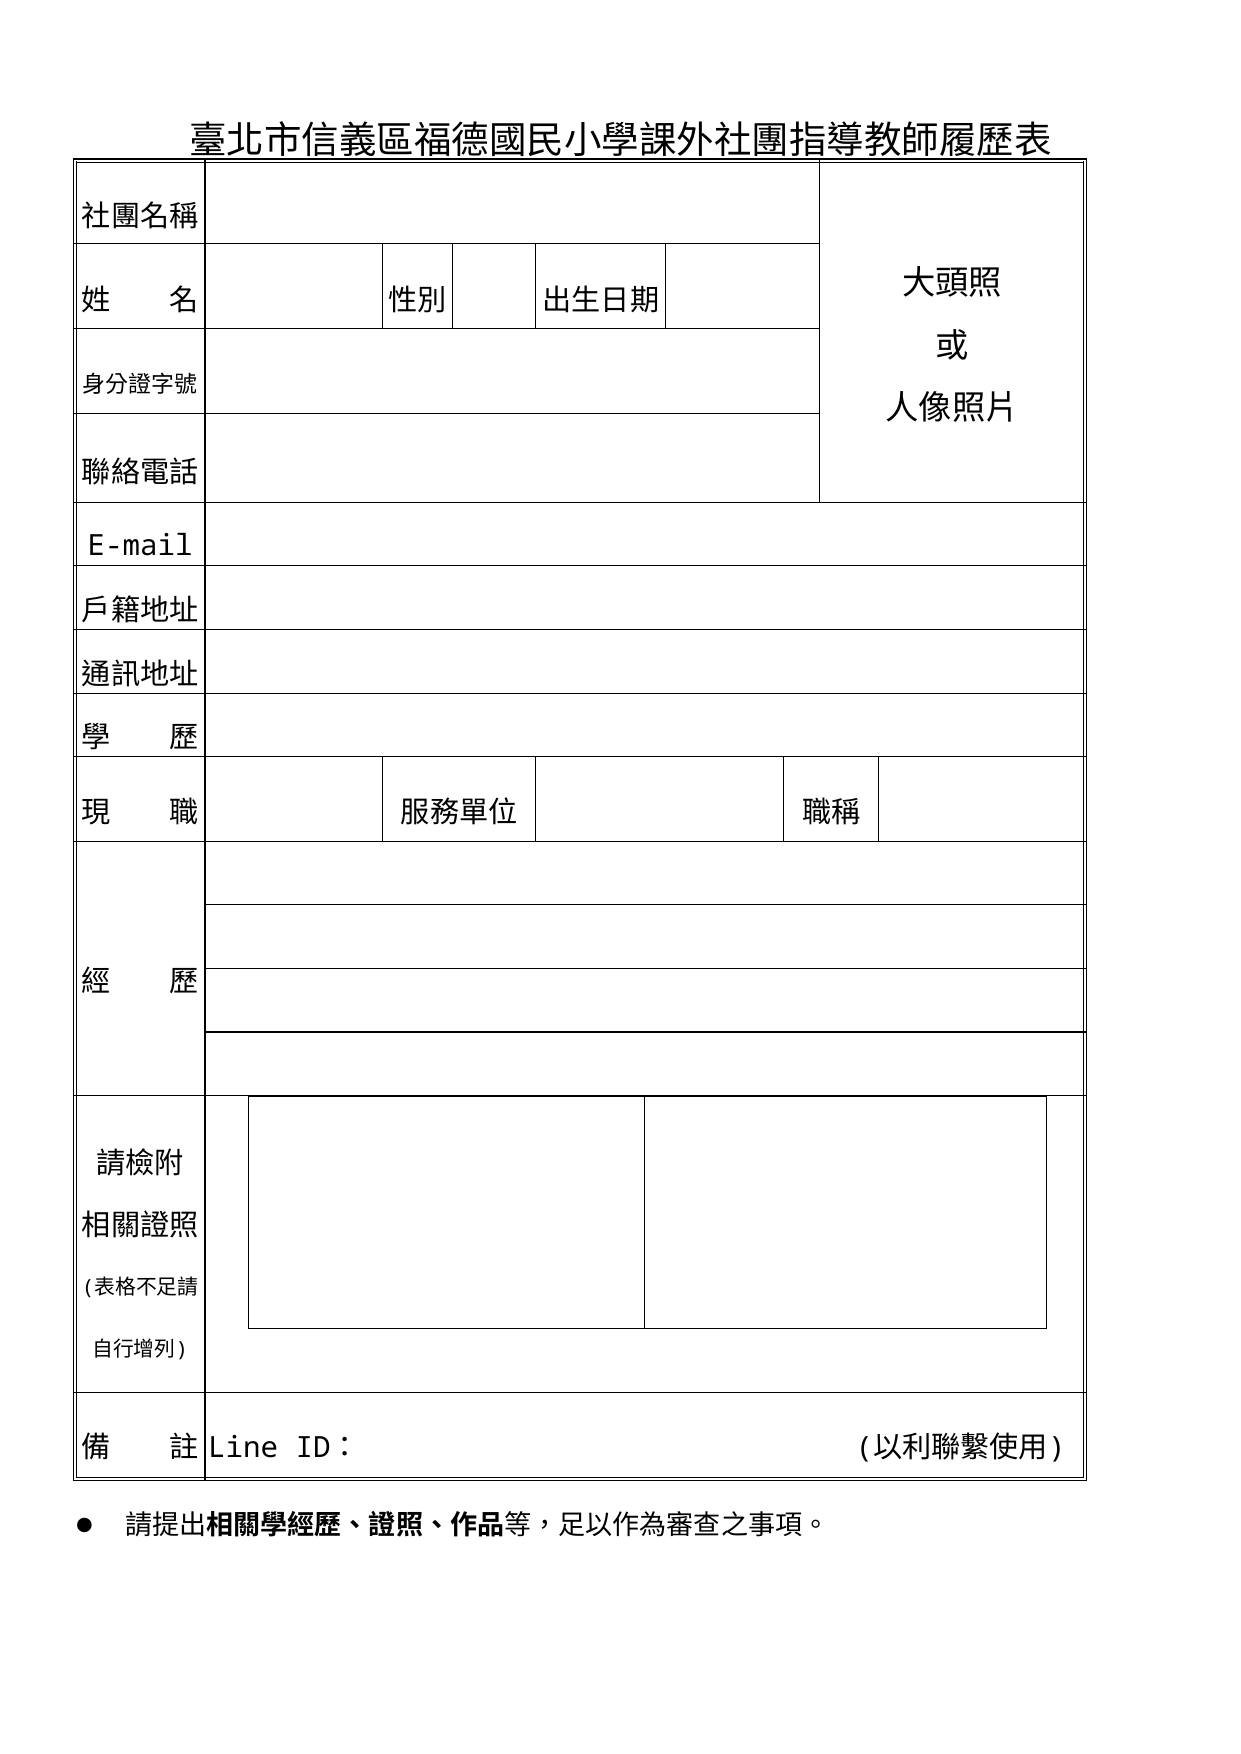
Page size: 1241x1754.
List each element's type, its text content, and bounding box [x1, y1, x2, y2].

table_cell 職稱 [784, 757, 878, 841]
table_cell [206, 630, 1083, 692]
table_cell 學 歷 [77, 694, 204, 756]
table_cell 經 歷 [77, 842, 204, 1095]
table_cell [206, 1096, 1083, 1392]
table_cell 請檢附 相關證照 (表格不足請自行增列) [77, 1096, 204, 1392]
table_cell 通訊地址 [77, 630, 204, 692]
table_cell [453, 244, 535, 328]
table_cell 聯絡電話 [77, 414, 204, 502]
text 臺北市信義區福德國民小學課外社團指導教師履歷表 [75, 96, 1165, 158]
table_cell 戶籍地址 [77, 566, 204, 629]
table_cell [206, 1033, 1083, 1095]
table_cell [206, 329, 819, 413]
list 請提出相關學經歷、證照、作品等，足以作為審查之事項。 [75, 1481, 1165, 1543]
table_cell 服務單位 [383, 757, 535, 841]
table_cell Line ID： (以利聯繫使用) [206, 1393, 1083, 1476]
table_header [249, 1097, 644, 1328]
table_cell 出生日期 [536, 244, 665, 328]
table_cell [206, 414, 819, 502]
table_cell [206, 757, 382, 841]
table_cell [666, 244, 819, 328]
table_cell [206, 566, 1083, 629]
table_cell [206, 842, 1083, 904]
table_cell [879, 757, 1083, 841]
table_cell 備 註 [77, 1393, 204, 1476]
table_cell E-mail [77, 503, 204, 565]
table_cell [206, 503, 1083, 565]
table_cell 現 職 [77, 757, 204, 841]
table_cell [206, 969, 1083, 1031]
table_cell [536, 757, 783, 841]
table_cell 身分證字號 [77, 329, 204, 413]
table_header [645, 1097, 1046, 1328]
table_header 社團名稱 [77, 163, 204, 243]
table_cell 姓 名 [77, 244, 204, 328]
table_cell [206, 244, 382, 328]
table_header 大頭照 或 人像照片 [820, 163, 1083, 502]
table_header [206, 163, 819, 243]
table_cell [206, 905, 1083, 968]
table_cell [206, 694, 1083, 756]
table_cell 性別 [383, 244, 452, 328]
